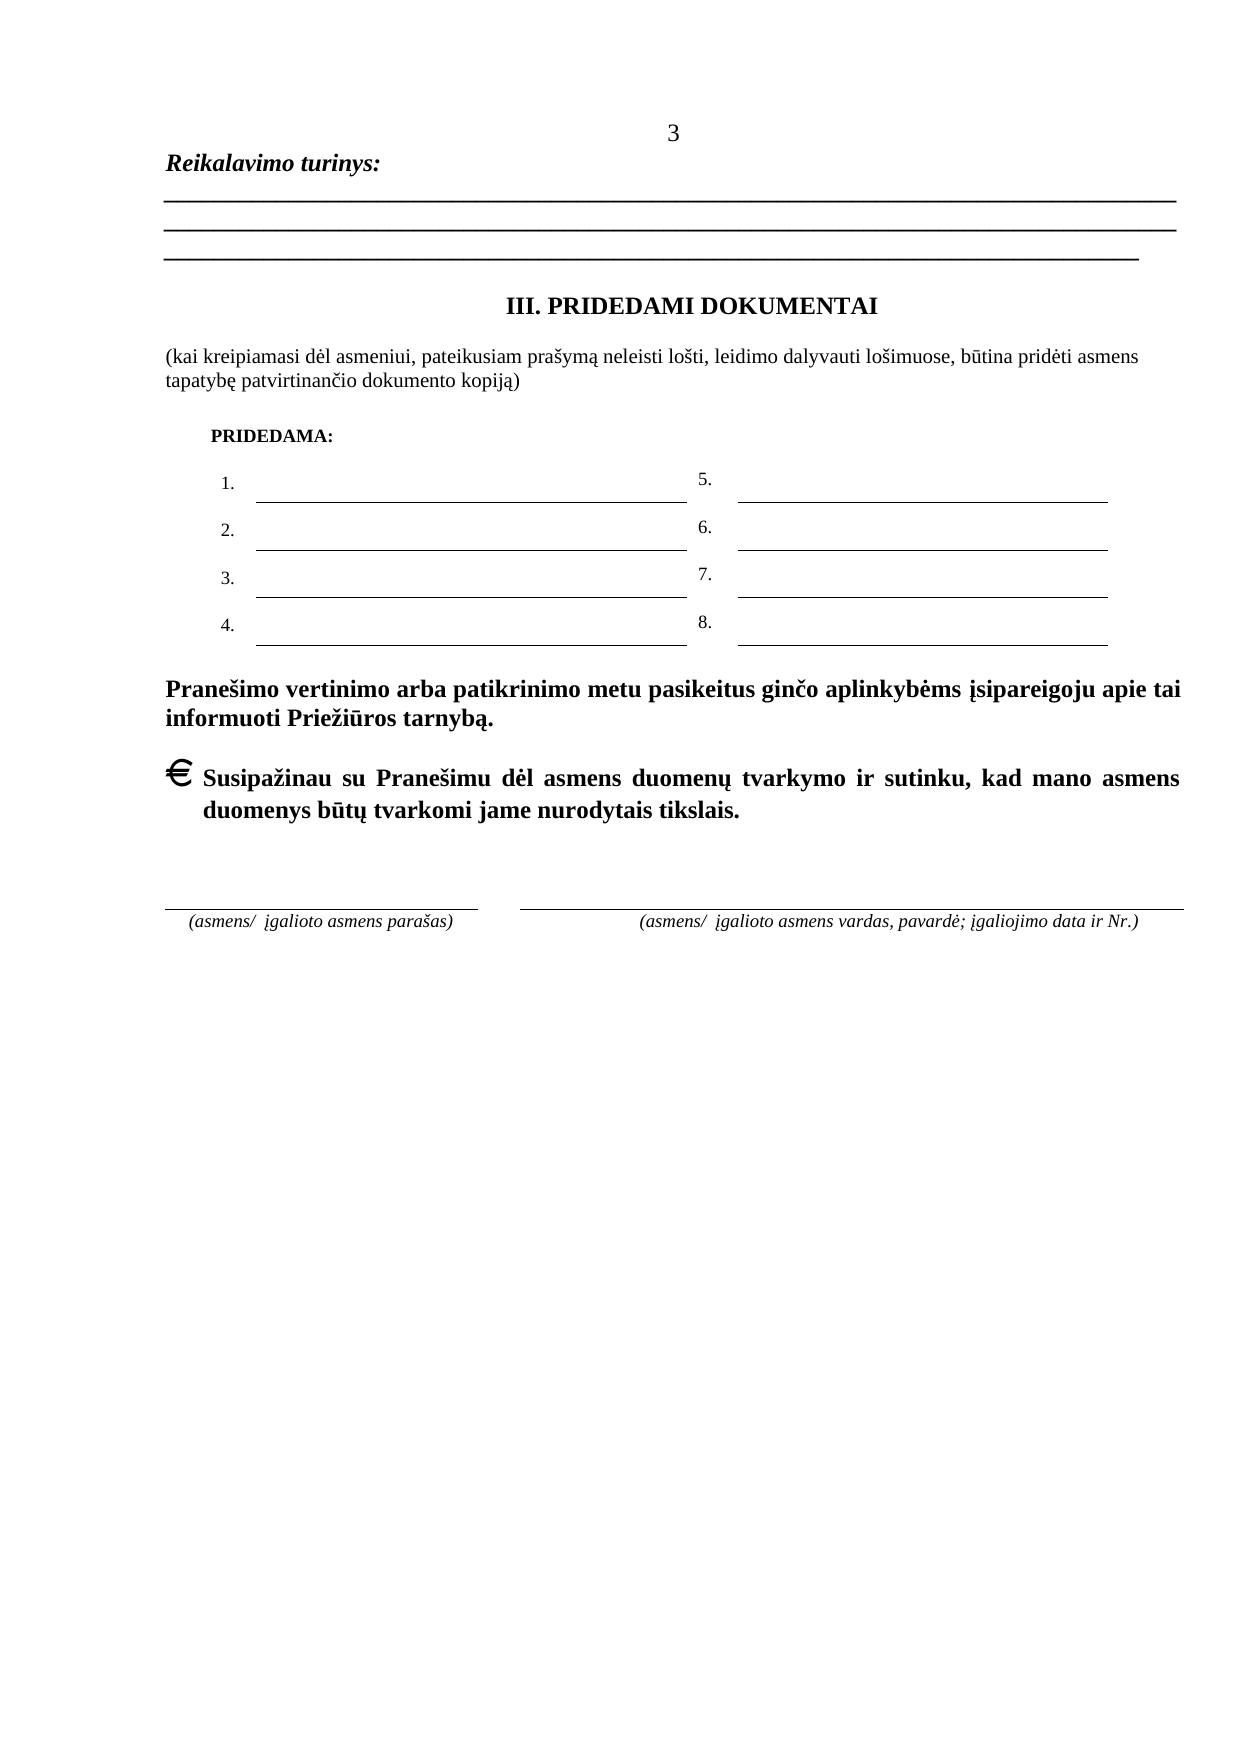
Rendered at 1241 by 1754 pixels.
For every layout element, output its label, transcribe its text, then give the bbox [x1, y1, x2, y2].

table_cell [738, 503, 1107, 549]
table_cell [478, 909, 520, 938]
table_cell (asmens/ įgalioto asmens vardas, pavardė; įgaliojimo data ir Nr.) [520, 910, 1184, 938]
table_cell 4. [199, 597, 256, 644]
table_cell [1108, 456, 1147, 502]
table_cell [1108, 550, 1147, 597]
table_cell 2. [199, 502, 256, 549]
table_cell [1108, 597, 1147, 644]
table_cell [256, 503, 687, 549]
table_cell [738, 456, 1107, 502]
table_cell [738, 598, 1107, 644]
text III. PRIDEDAMI DOKUMENTAI [203, 291, 1181, 320]
table_header [478, 881, 520, 909]
text Pranešimo vertinimo arba patikrinimo metu pasikeitus ginčo aplinkybėms įsipareigoju apie tai informuoti Priežiūros tarnybą. [165, 674, 1181, 732]
table_cell (asmens/ įgalioto asmens parašas) [165, 910, 478, 938]
table_header Pridedama: [199, 416, 1147, 456]
text  Susipažinau su Pranešimu dėl asmens duomenų tvarkymo ir sutinku, kad mano asmens duomenys būtų tvarkomi jame nurodytais tikslais. [165, 761, 1181, 823]
text Reikalavimo turinys: [165, 148, 1181, 176]
table_cell 3. [199, 550, 256, 597]
table_cell [1108, 502, 1147, 549]
text (kai kreipiamasi dėl asmeniui, pateikusiam prašymą neleisti lošti, leidimo dalyvauti lošimuose, būtina pridėti asmens tapatybę patvirtinančio dokumento kopiją) [165, 344, 1181, 392]
text ________________________________________________________________________________________________________________________________________________________________________________________________________________________________________________ [165, 176, 1181, 263]
table_header [165, 881, 478, 909]
table_header [520, 881, 1184, 909]
table_cell 8. [687, 597, 738, 644]
table_cell [256, 551, 687, 597]
table_cell [738, 551, 1107, 597]
table_cell [256, 598, 687, 644]
table_cell 1. [199, 456, 256, 502]
table_cell 5. [687, 456, 738, 502]
table_cell 7. [687, 550, 738, 597]
table_cell [256, 456, 687, 502]
table_cell 6. [687, 502, 738, 549]
